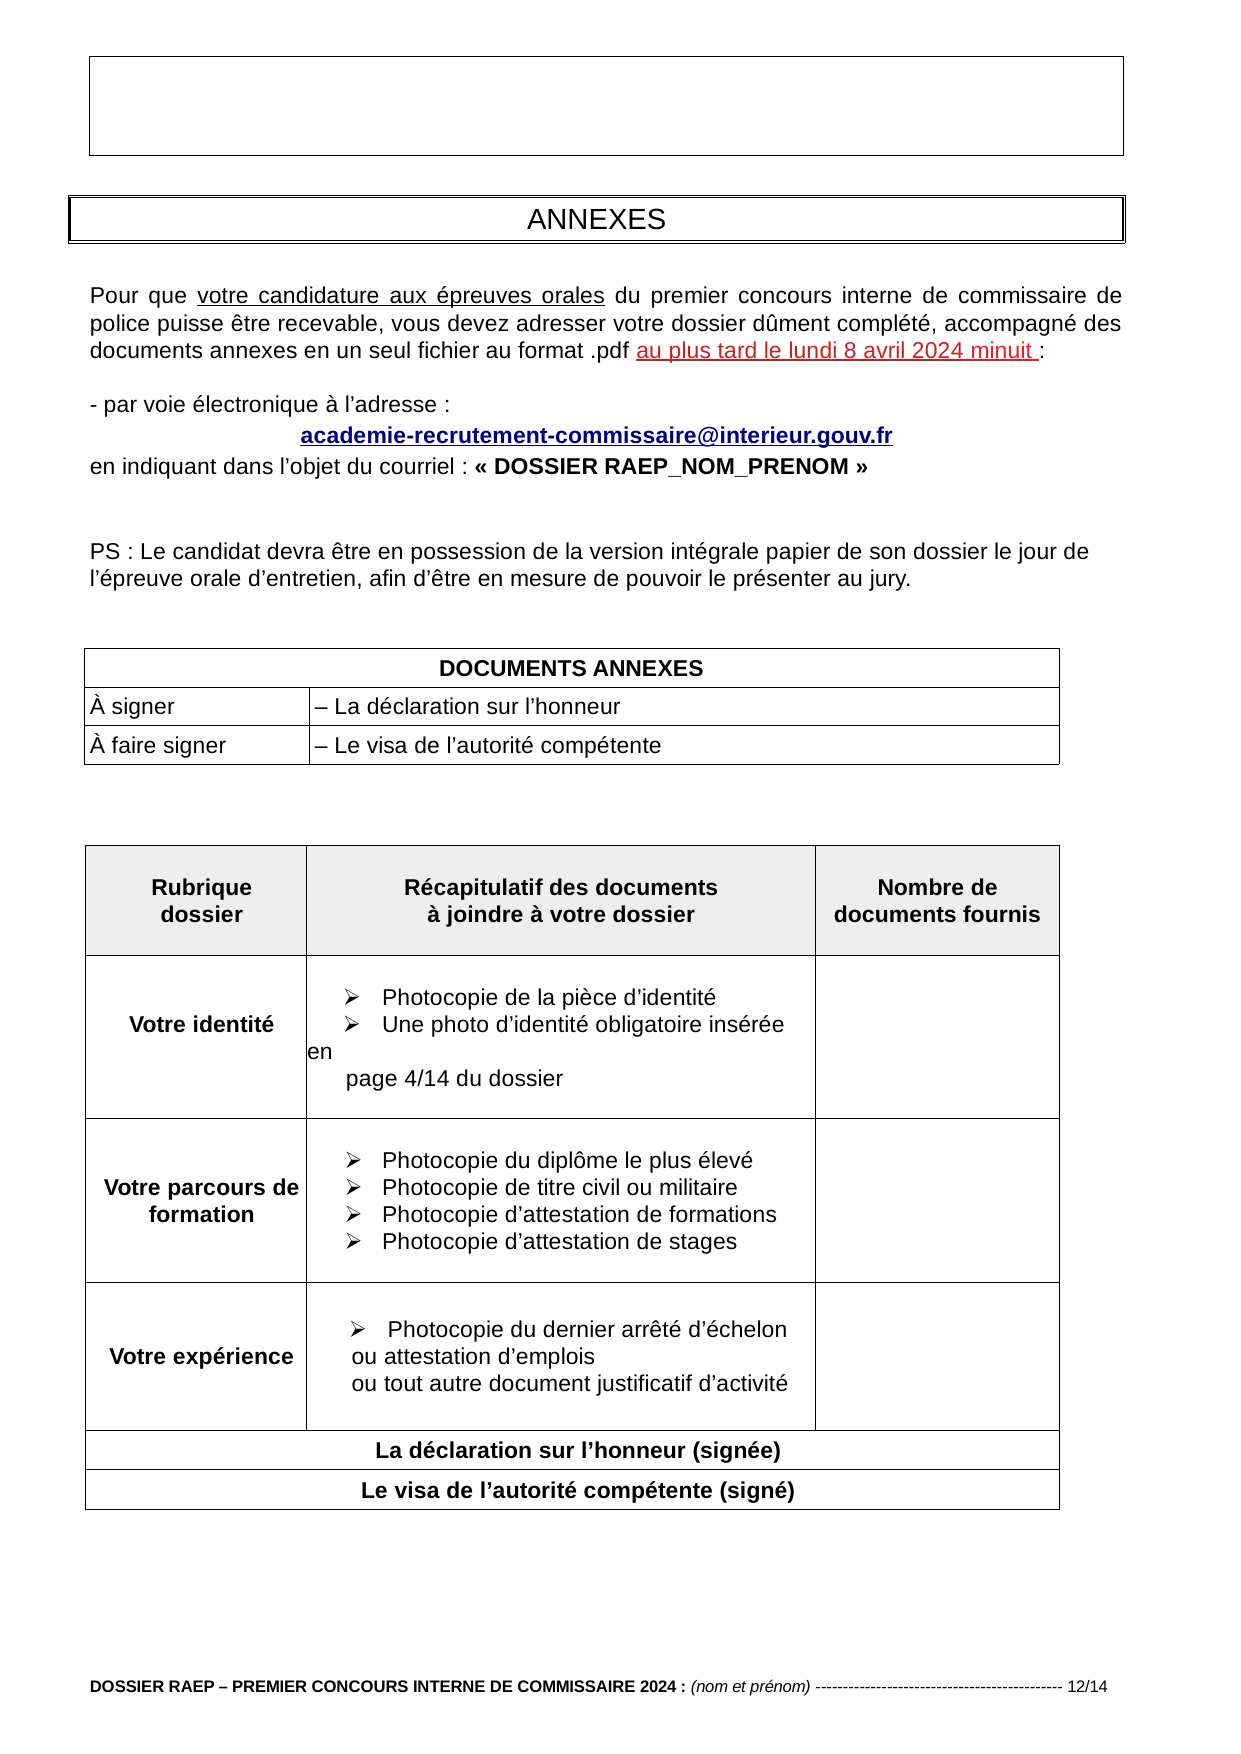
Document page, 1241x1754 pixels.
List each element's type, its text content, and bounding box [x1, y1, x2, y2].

table_cell – La déclaration sur l’honneur [310, 688, 1059, 725]
text PS : Le candidat devra être en possession de la version intégrale papier de son dossier le jour de l’épreuve orale d’entretien, afin d’être en mesure de pouvoir le présenter au jury. [89, 538, 1123, 592]
text ANNEXES [74, 202, 1119, 236]
table_cell Votre identité [86, 956, 306, 1118]
text Pour que votre candidature aux épreuves orales du premier concours interne de commissaire de police puisse être recevable, vous devez adresser votre dossier dûment complété, accompagné des documents annexes en un seul fichier au format .pdf au plus tard le lundi 8 avril 2024 minuit : [89, 282, 1123, 363]
table_cell Photocopie du dernier arrêté d’échelon ou attestation d’emplois ou tout autre document justificatif d’activité [307, 1283, 815, 1430]
table_cell À faire signer [85, 726, 309, 764]
table_cell Votre parcours de formation [86, 1119, 306, 1282]
text - par voie électronique à l’adresse : [89, 390, 1123, 417]
table_header Nombre de documents fournis [816, 846, 1059, 955]
table_cell Photocopie de la pièce d’identité Une photo d’identité obligatoire insérée en page 4/14 du dossier [307, 956, 815, 1118]
table_cell Votre expérience [86, 1283, 306, 1430]
table_cell – Le visa de l’autorité compétente [310, 726, 1059, 764]
table_header [90, 57, 1123, 155]
table_header Récapitulatif des documents à joindre à votre dossier [307, 846, 815, 955]
text en indiquant dans l’objet du courriel : « DOSSIER RAEP_NOM_PRENOM » [89, 452, 1123, 479]
table_header DOCUMENTS ANNEXES [85, 649, 1059, 687]
table_cell La déclaration sur l’honneur (signée) [86, 1431, 1059, 1469]
table_cell [816, 956, 1059, 1118]
text academie-recrutement-commissaire@interieur.gouv.fr [89, 421, 1123, 448]
table_header Rubrique dossier [86, 846, 306, 955]
table_cell À signer [85, 688, 309, 725]
table_cell [816, 1119, 1059, 1282]
table_cell Le visa de l’autorité compétente (signé) [86, 1470, 1059, 1509]
table_cell [816, 1283, 1059, 1430]
table_cell Photocopie du diplôme le plus élevé Photocopie de titre civil ou militaire Photocopie d’attestation de formations Photocopie d’attestation de stages [307, 1119, 815, 1282]
